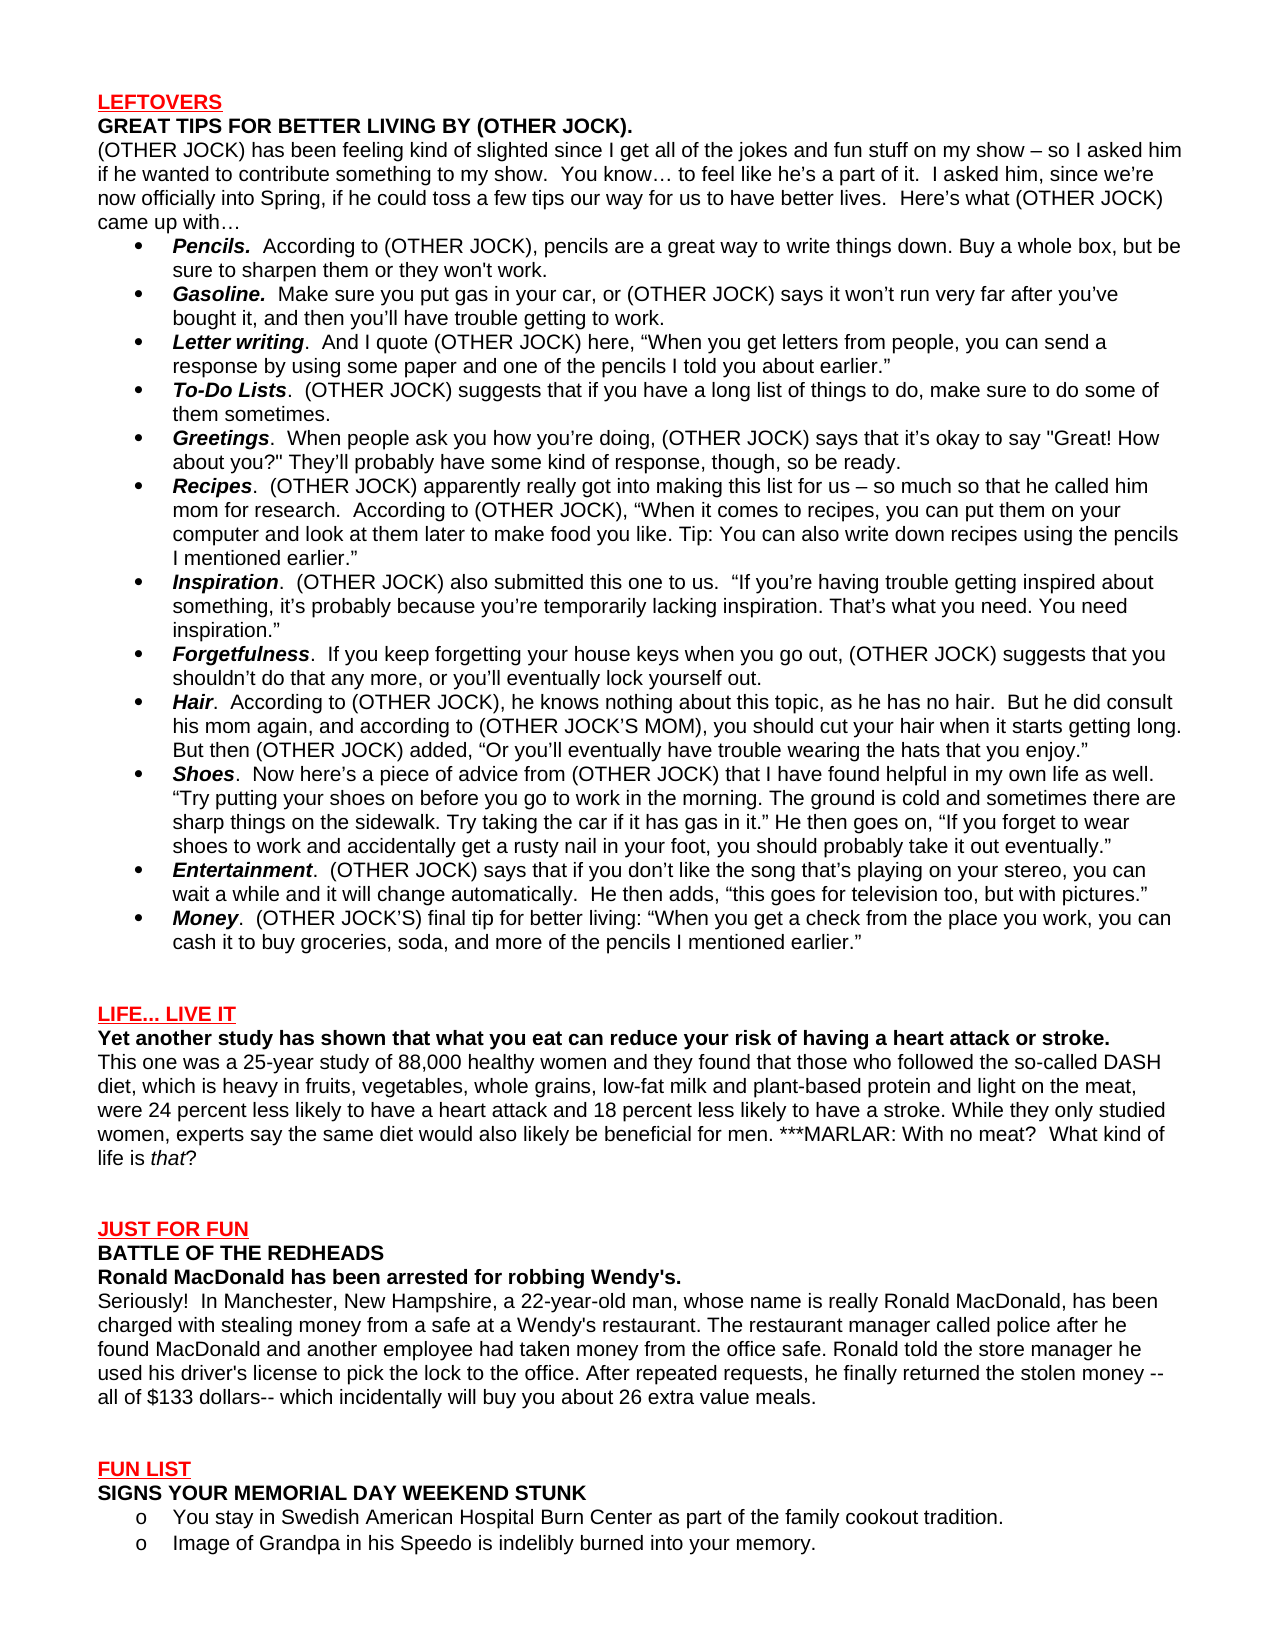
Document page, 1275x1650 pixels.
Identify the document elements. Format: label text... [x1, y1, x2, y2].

list Greetings. When people ask you how you’re doing, (OTHER JOCK) says that it’s okay to say "Great! How about you?" They’ll probably have some kind of response, though, so be ready. [135, 426, 1185, 474]
list You stay in Swedish American Hospital Burn Center as part of the family cookout tradition. [135, 1505, 1185, 1531]
text BATTLE OF THE REDHEADS [97, 1241, 1185, 1265]
list Money. (OTHER JOCK’S) final tip for better living: “When you get a check from the place you work, you can cash it to buy groceries, soda, and more of the pencils I mentioned earlier.” [135, 906, 1185, 954]
text LIFE... LIVE IT [97, 1002, 1185, 1026]
list Pencils. According to (OTHER JOCK), pencils are a great way to write things down. Buy a whole box, but be sure to sharpen them or they won't work. [135, 234, 1185, 282]
list Gasoline. Make sure you put gas in your car, or (OTHER JOCK) says it won’t run very far after you’ve bought it, and then you’ll have trouble getting to work. [135, 282, 1185, 330]
text Yet another study has shown that what you eat can reduce your risk of having a heart attack or stroke. [97, 1026, 1185, 1049]
text Seriously! In Manchester, New Hampshire, a 22-year-old man, whose name is really Ronald MacDonald, has been charged with stealing money from a safe at a Wendy's restaurant. The restaurant manager called police after he found MacDonald and another employee had taken money from the office safe. Ronald told the store manager he used his driver's license to pick the lock to the office. After repeated requests, he finally returned the stolen money -- all of $133 dollars-- which incidentally will buy you about 26 extra value meals. [97, 1289, 1185, 1409]
list Entertainment. (OTHER JOCK) says that if you don’t like the song that’s playing on your stereo, you can wait a while and it will change automatically. He then adds, “this goes for television too, but with pictures.” [135, 858, 1185, 906]
list Shoes. Now here’s a piece of advice from (OTHER JOCK) that I have found helpful in my own life as well. “Try putting your shoes on before you go to work in the morning. The ground is cold and sometimes there are sharp things on the sidewalk. Try taking the car if it has gas in it.” He then goes on, “If you forget to wear shoes to work and accidentally get a rusty nail in your foot, you should probably take it out eventually.” [135, 762, 1185, 858]
text FUN LIST [97, 1457, 1185, 1481]
list To-Do Lists. (OTHER JOCK) suggests that if you have a long list of things to do, make sure to do some of them sometimes. [135, 378, 1185, 426]
text SIGNS YOUR MEMORIAL DAY WEEKEND STUNK [97, 1481, 1185, 1505]
text Ronald MacDonald has been arrested for robbing Wendy's. [97, 1265, 1185, 1289]
text JUST FOR FUN [97, 1217, 1185, 1241]
list Hair. According to (OTHER JOCK), he knows nothing about this topic, as he has no hair. But he did consult his mom again, and according to (OTHER JOCK’S MOM), you should cut your hair when it starts getting long. But then (OTHER JOCK) added, “Or you’ll eventually have trouble wearing the hats that you enjoy.” [135, 690, 1185, 762]
list Letter writing. And I quote (OTHER JOCK) here, “When you get letters from people, you can send a response by using some paper and one of the pencils I told you about earlier.” [135, 330, 1185, 378]
list Recipes. (OTHER JOCK) apparently really got into making this list for us – so much so that he called him mom for research. According to (OTHER JOCK), “When it comes to recipes, you can put them on your computer and look at them later to make food you like. Tip: You can also write down recipes using the pencils I mentioned earlier.” [135, 474, 1185, 570]
list Image of Grandpa in his Speedo is indelibly burned into your memory. [135, 1531, 1185, 1556]
text GREAT TIPS FOR BETTER LIVING BY (OTHER JOCK). [97, 114, 1185, 138]
list Forgetfulness. If you keep forgetting your house keys when you go out, (OTHER JOCK) suggests that you shouldn’t do that any more, or you’ll eventually lock yourself out. [135, 642, 1185, 690]
text LEFTOVERS [97, 90, 1185, 114]
text This one was a 25-year study of 88,000 healthy women and they found that those who followed the so-called DASH diet, which is heavy in fruits, vegetables, whole grains, low-fat milk and plant-based protein and light on the meat, were 24 percent less likely to have a heart attack and 18 percent less likely to have a stroke. While they only studied women, experts say the same diet would also likely be beneficial for men. ***MARLAR: With no meat? What kind of life is that? [97, 1049, 1185, 1169]
list Inspiration. (OTHER JOCK) also submitted this one to us. “If you’re having trouble getting inspired about something, it’s probably because you’re temporarily lacking inspiration. That’s what you need. You need inspiration.” [135, 570, 1185, 642]
text (OTHER JOCK) has been feeling kind of slighted since I get all of the jokes and fun stuff on my show – so I asked him if he wanted to contribute something to my show. You know… to feel like he’s a part of it. I asked him, since we’re now officially into Spring, if he could toss a few tips our way for us to have better lives. Here’s what (OTHER JOCK) came up with… [97, 138, 1185, 234]
